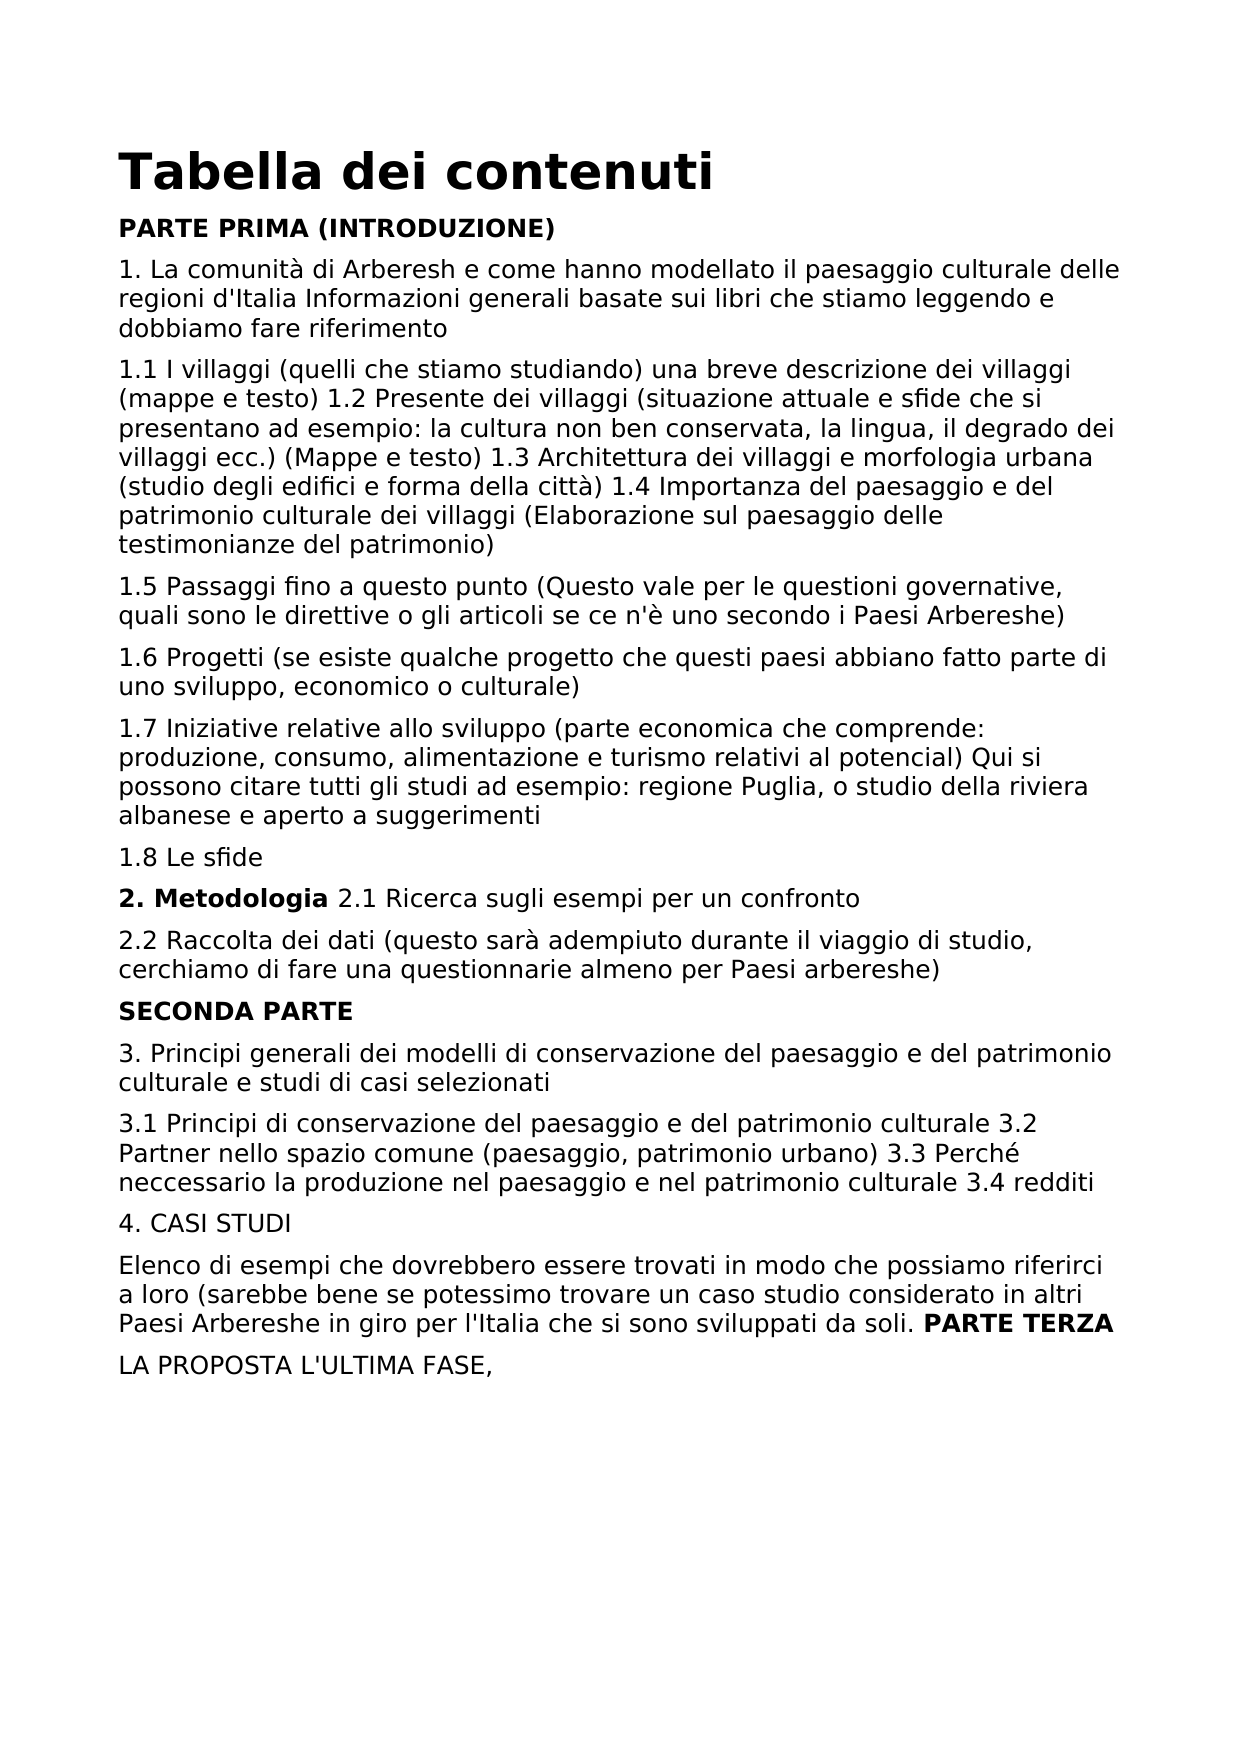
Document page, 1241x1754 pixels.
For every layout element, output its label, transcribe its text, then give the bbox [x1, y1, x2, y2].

text SECONDA PARTE [118, 997, 1122, 1026]
text 2. Metodologia 2.1 Ricerca sugli esempi per un confronto [118, 885, 1122, 914]
text 1.1 I villaggi (quelli che stiamo studiando) una breve descrizione dei villaggi (mappe e testo) 1.2 Presente dei villaggi (situazione attuale e sfide che si presentano ad esempio: la cultura non ben conservata, la lingua, il degrado dei villaggi ecc.) (Mappe e testo) 1.3 Architettura dei villaggi e morfologia urbana (studio degli edifici e forma della città) 1.4 Importanza del paesaggio e del patrimonio culturale dei villaggi (Elaborazione sul paesaggio delle testimonianze del patrimonio) [118, 356, 1122, 560]
text 3.1 Principi di conservazione del paesaggio e del patrimonio culturale 3.2 Partner nello spazio comune (paesaggio, patrimonio urbano) 3.3 Perché neccessario la produzione nel paesaggio e nel patrimonio culturale 3.4 redditi [118, 1110, 1122, 1197]
text 4. CASI STUDI [118, 1210, 1122, 1239]
text Elenco di esempi che dovrebbero essere trovati in modo che possiamo riferirci a loro (sarebbe bene se potessimo trovare un caso studio considerato in altri Paesi Arbereshe in giro per l'Italia che si sono sviluppati da soli. PARTE TERZA [118, 1251, 1122, 1339]
text PARTE PRIMA (INTRODUZIONE) [118, 214, 1122, 243]
text 1.7 Iniziative relative allo sviluppo (parte economica che comprende: produzione, consumo, alimentazione e turismo relativi al potencial) Qui si possono citare tutti gli studi ad esempio: regione Puglia, o studio della riviera albanese e aperto a suggerimenti [118, 714, 1122, 831]
text 3. Principi generali dei modelli di conservazione del paesaggio e del patrimonio culturale e studi di casi selezionati [118, 1039, 1122, 1097]
text 1.8 Le sfide [118, 843, 1122, 872]
text 2.2 Raccolta dei dati (questo sarà adempiuto durante il viaggio di studio, cerchiamo di fare una questionnarie almeno per Paesi arbereshe) [118, 926, 1122, 985]
text 1.5 Passaggi fino a questo punto (Questo vale per le questioni governative, quali sono le direttive o gli articoli se ce n'è uno secondo i Paesi Arbereshe) [118, 572, 1122, 631]
subtitle Tabella dei contenuti [118, 143, 1122, 201]
text 1. La comunità di Arberesh e come hanno modellato il paesaggio culturale delle regioni d'Italia Informazioni generali basate sui libri che stiamo leggendo e dobbiamo fare riferimento [118, 256, 1122, 343]
text LA PROPOSTA L'ULTIMA FASE, [118, 1351, 1122, 1381]
text 1.6 Progetti (se esiste qualche progetto che questi paesi abbiano fatto parte di uno sviluppo, economico o culturale) [118, 643, 1122, 701]
